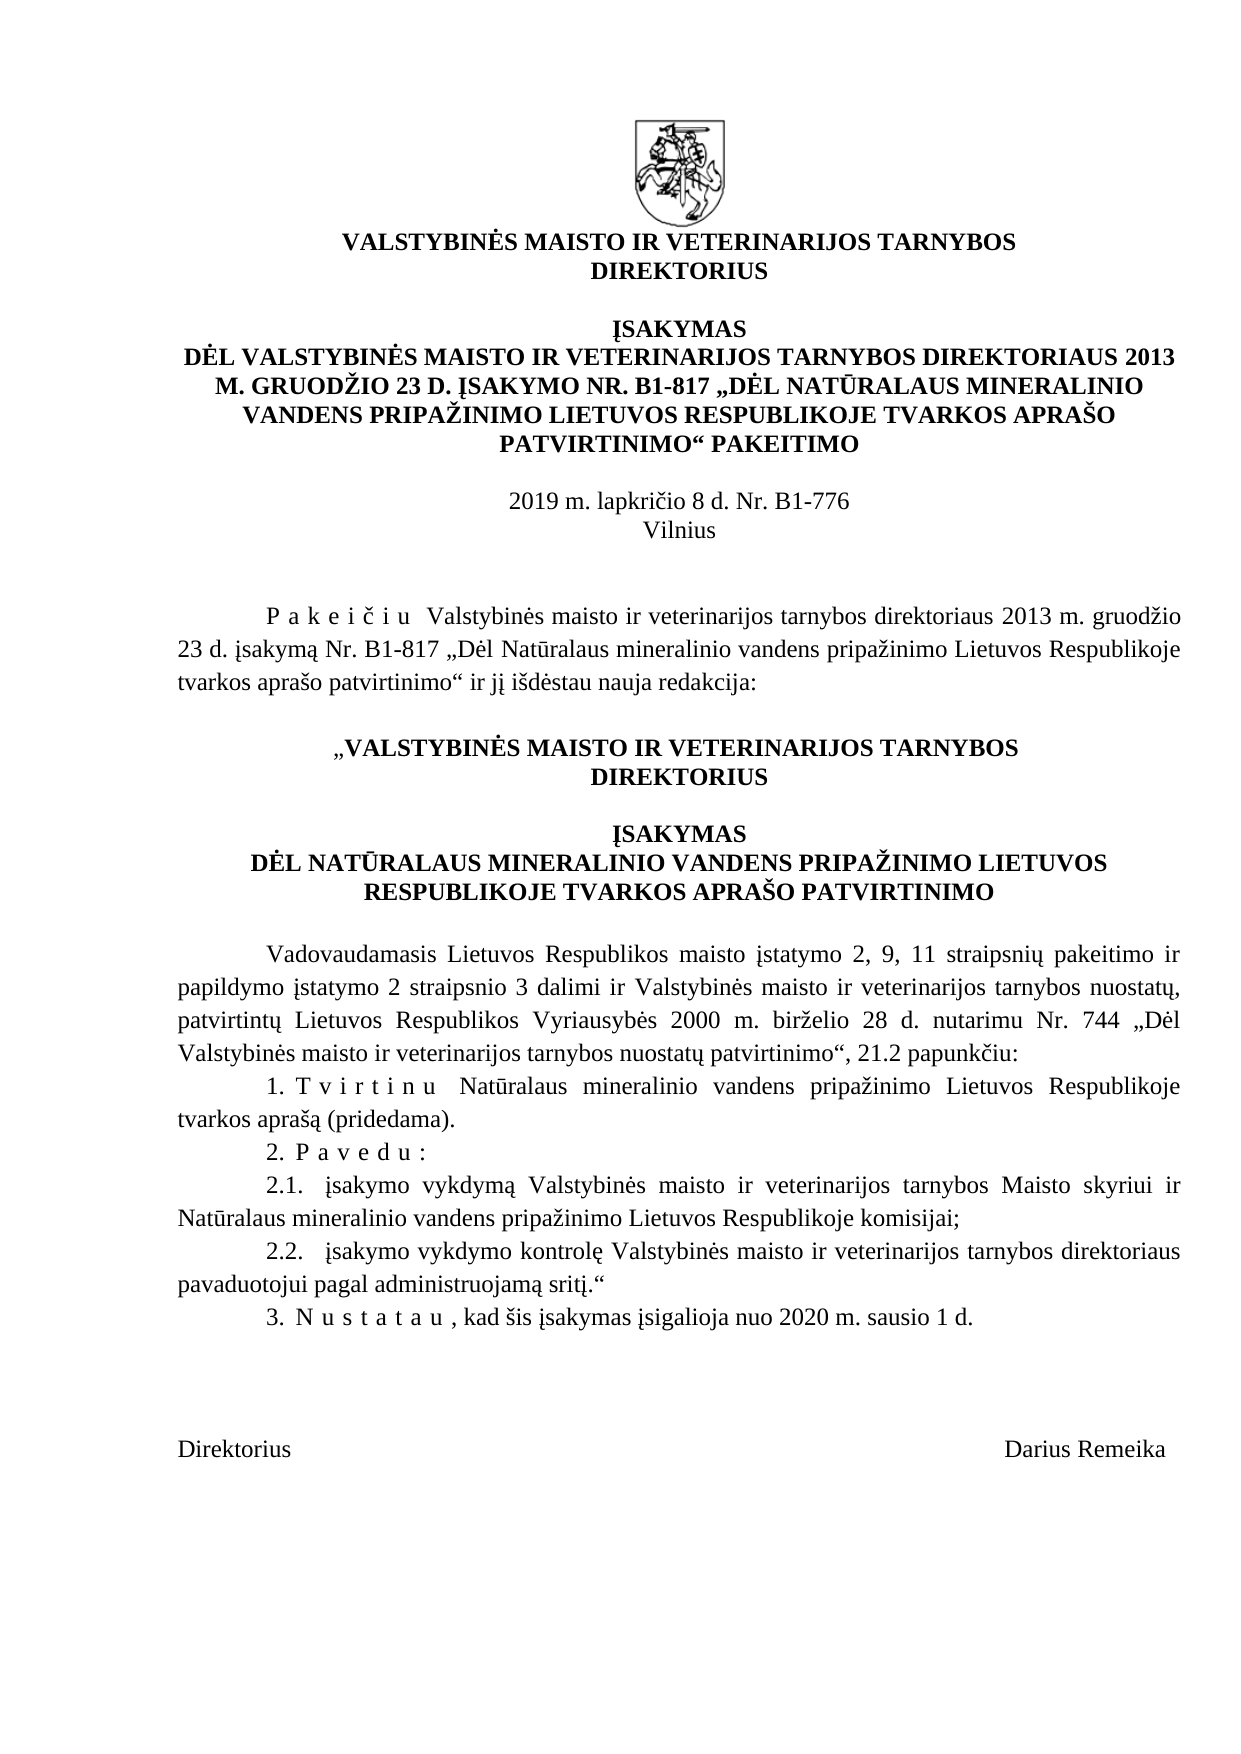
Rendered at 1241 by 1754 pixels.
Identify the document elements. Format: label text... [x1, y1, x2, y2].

text Pakeičiu Valstybinės maisto ir veterinarijos tarnybos direktoriaus 2013 m. gruodžio 23 d. įsakymą Nr. B1-817 „Dėl Natūralaus mineralinio vandens pripažinimo Lietuvos Respublikoje tvarkos aprašo patvirtinimo“ ir jį išdėstau nauja redakcija: [177, 601, 1181, 696]
text 2.2. įsakymo vykdymo kontrolę Valstybinės maisto ir veterinarijos tarnybos direktoriaus pavaduotojui pagal administruojamą sritį.“ [177, 1236, 1181, 1298]
text 2.1. įsakymo vykdymą Valstybinės maisto ir veterinarijos tarnybos Maisto skyriui ir Natūralaus mineralinio vandens pripažinimo Lietuvos Respublikoje komisijai; [177, 1170, 1181, 1232]
text 1. Tvirtinu Natūralaus mineralinio vandens pripažinimo Lietuvos Respublikoje tvarkos aprašą (pridedama). [177, 1071, 1181, 1133]
text DIREKTORIUS [177, 256, 1181, 285]
text ĮSAKYMAS [177, 819, 1181, 848]
text DĖL VALSTYBINĖS MAISTO IR VETERINARIJOS TARNYBOS DIREKTORIAUS 2013 M. GRUODŽIO 23 D. ĮSAKYMO NR. B1-817 „DĖL NATŪRALAUS MINERALINIO VANDENS PRIPAŽINIMO LIETUVOS RESPUBLIKOJE TVARKOS APRAŠO PATVIRTINIMO“ PAKEITIMO [177, 342, 1181, 457]
text DĖL natūralaus mineralinio vandens pripažinimo lietuvos respublikoje TvARKOS APRAŠO PATVIRTINIMO [177, 848, 1181, 906]
text Vilnius [177, 515, 1181, 544]
text 3. Nustatau, kad šis įsakymas įsigalioja nuo 2020 m. sausio 1 d. [177, 1302, 1181, 1331]
text ĮSAKYMAS [177, 314, 1181, 342]
text Direktorius Darius Remeika [177, 1434, 1181, 1463]
text „VALSTYBINĖS MAISTO IR VETERINARIJOS TARNYBOS [177, 733, 1181, 762]
text VALSTYBINĖS MAISTO IR VETERINARIJOS TARNYBOS [177, 227, 1181, 256]
text 2019 m. lapkričio 8 d. Nr. B1-776 [177, 486, 1181, 515]
text DIREKTORIUS [177, 762, 1181, 791]
text Vadovaudamasis Lietuvos Respublikos maisto įstatymo 2, 9, 11 straipsnių pakeitimo ir papildymo įstatymo 2 straipsnio 3 dalimi ir Valstybinės maisto ir veterinarijos tarnybos nuostatų, patvirtintų Lietuvos Respublikos Vyriausybės 2000 m. birželio 28 d. nutarimu Nr. 744 „Dėl Valstybinės maisto ir veterinarijos tarnybos nuostatų patvirtinimo“, 21.2 papunkčiu: [177, 939, 1181, 1067]
text 2. Pavedu: [177, 1137, 1181, 1166]
